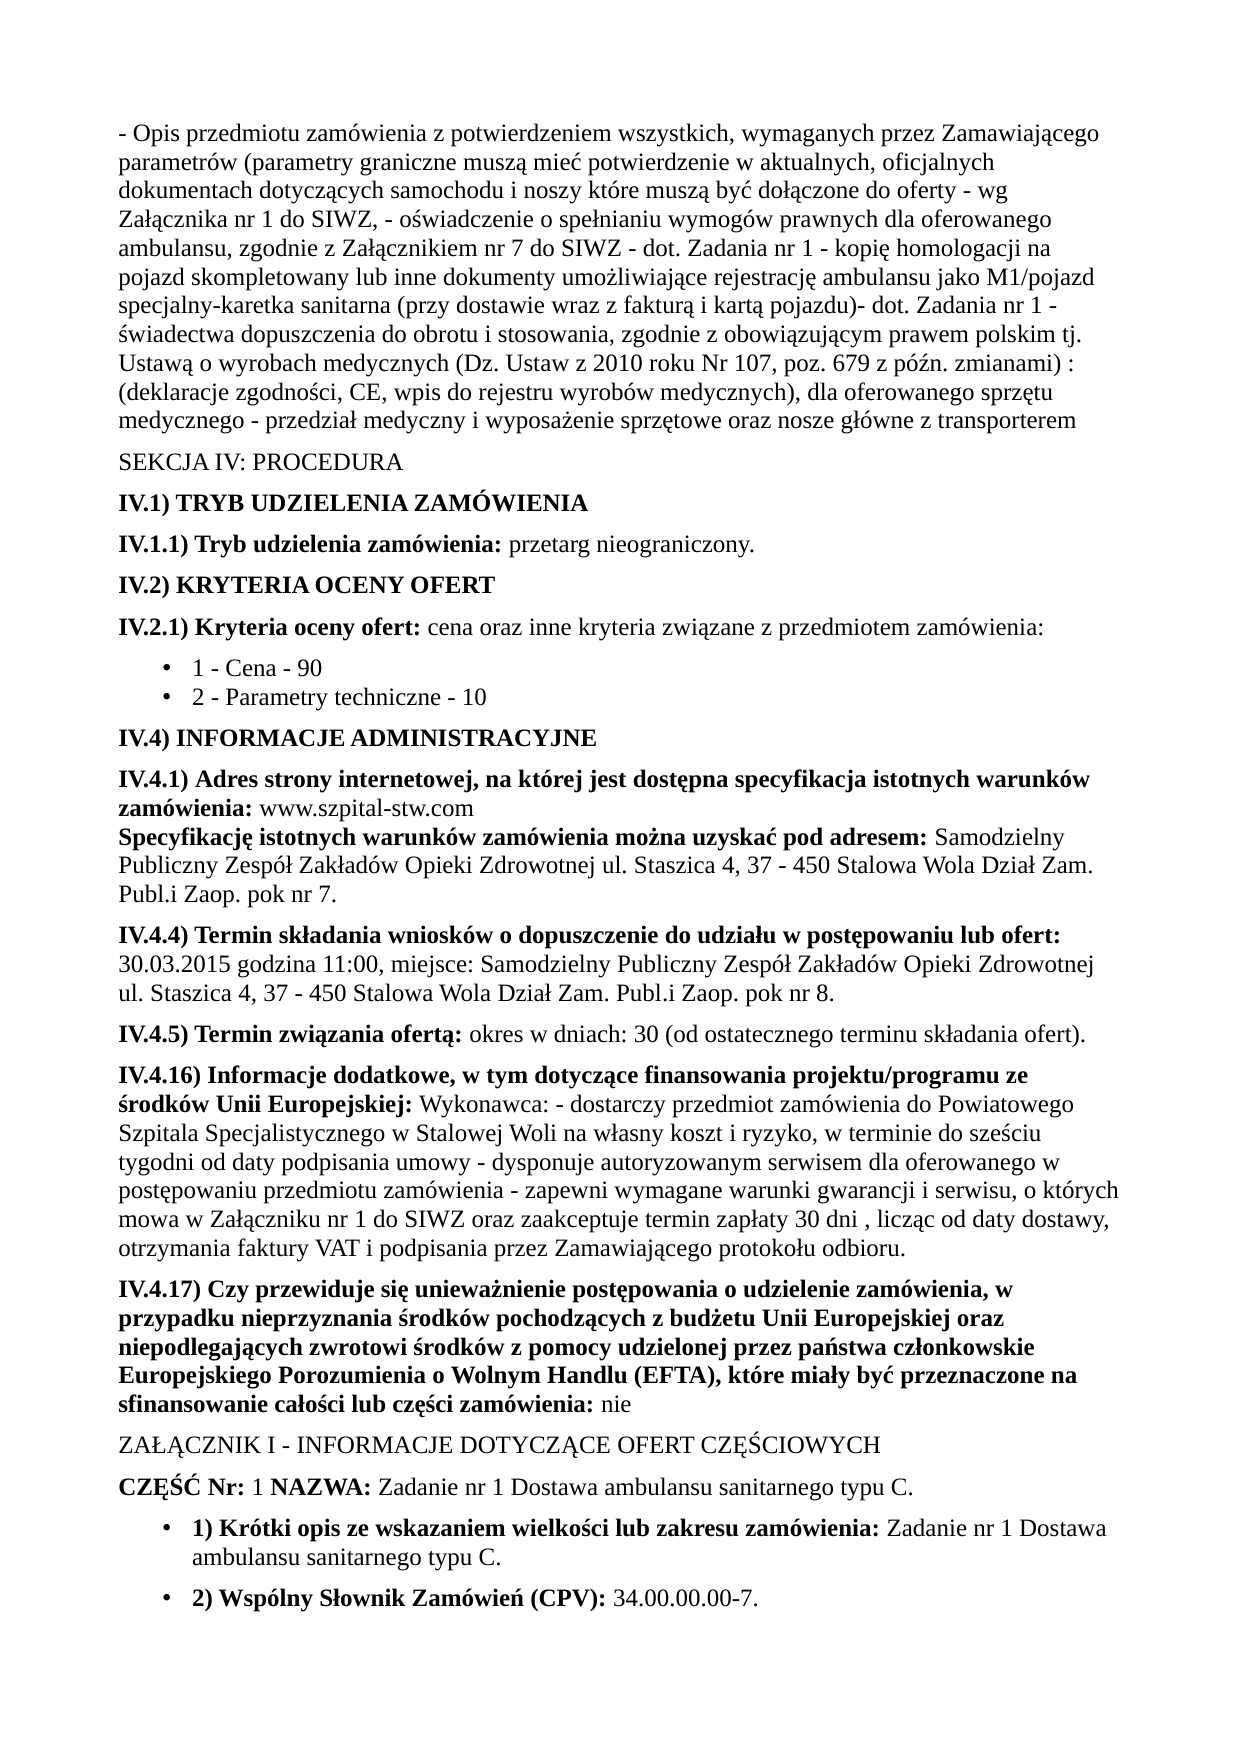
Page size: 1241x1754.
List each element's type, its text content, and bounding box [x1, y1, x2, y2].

text IV.1) TRYB UDZIELENIA ZAMÓWIENIA [118, 488, 1122, 517]
text IV.2.1) Kryteria oceny ofert: cena oraz inne kryteria związane z przedmiotem zamówienia: [118, 612, 1122, 641]
list 2 - Parametry techniczne - 10 [162, 682, 1122, 711]
text ZAŁĄCZNIK I - INFORMACJE DOTYCZĄCE OFERT CZĘŚCIOWYCH [118, 1431, 1122, 1459]
text SEKCJA IV: PROCEDURA [118, 447, 1122, 476]
text IV.1.1) Tryb udzielenia zamówienia: przetarg nieograniczony. [118, 529, 1122, 558]
text IV.2) KRYTERIA OCENY OFERT [118, 571, 1122, 599]
text - Opis przedmiotu zamówienia z potwierdzeniem wszystkich, wymaganych przez Zamawiającego parametrów (parametry graniczne muszą mieć potwierdzenie w aktualnych, oficjalnych dokumentach dotyczących samochodu i noszy które muszą być dołączone do oferty - wg Załącznika nr 1 do SIWZ, - oświadczenie o spełnianiu wymogów prawnych dla oferowanego ambulansu, zgodnie z Załącznikiem nr 7 do SIWZ - dot. Zadania nr 1 - kopię homologacji na pojazd skompletowany lub inne dokumenty umożliwiające rejestrację ambulansu jako M1/pojazd specjalny-karetka sanitarna (przy dostawie wraz z fakturą i kartą pojazdu)- dot. Zadania nr 1 - świadectwa dopuszczenia do obrotu i stosowania, zgodnie z obowiązującym prawem polskim tj. Ustawą o wyrobach medycznych (Dz. Ustaw z 2010 roku Nr 107, poz. 679 z późn. zmianami) :(deklaracje zgodności, CE, wpis do rejestru wyrobów medycznych), dla oferowanego sprzętu medycznego - przedział medyczny i wyposażenie sprzętowe oraz nosze główne z transporterem [118, 118, 1122, 434]
text IV.4) INFORMACJE ADMINISTRACYJNE [118, 723, 1122, 752]
text IV.4.17) Czy przewiduje się unieważnienie postępowania o udzielenie zamówienia, w przypadku nieprzyznania środków pochodzących z budżetu Unii Europejskiej oraz niepodlegających zwrotowi środków z pomocy udzielonej przez państwa członkowskie Europejskiego Porozumienia o Wolnym Handlu (EFTA), które miały być przeznaczone na sfinansowanie całości lub części zamówienia: nie [118, 1274, 1122, 1418]
list 1 - Cena - 90 [162, 653, 1122, 682]
text IV.4.16) Informacje dodatkowe, w tym dotyczące finansowania projektu/programu ze środków Unii Europejskiej: Wykonawca: - dostarczy przedmiot zamówienia do Powiatowego Szpitala Specjalistycznego w Stalowej Woli na własny koszt i ryzyko, w terminie do sześciu tygodni od daty podpisania umowy - dysponuje autoryzowanym serwisem dla oferowanego w postępowaniu przedmiotu zamówienia - zapewni wymagane warunki gwarancji i serwisu, o których mowa w Załączniku nr 1 do SIWZ oraz zaakceptuje termin zapłaty 30 dni , licząc od daty dostawy, otrzymania faktury VAT i podpisania przez Zamawiającego protokołu odbioru. [118, 1061, 1122, 1262]
list 1) Krótki opis ze wskazaniem wielkości lub zakresu zamówienia: Zadanie nr 1 Dostawa ambulansu sanitarnego typu C. [162, 1513, 1122, 1571]
text IV.4.4) Termin składania wniosków o dopuszczenie do udziału w postępowaniu lub ofert: 30.03.2015 godzina 11:00, miejsce: Samodzielny Publiczny Zespół Zakładów Opieki Zdrowotnej ul. Staszica 4, 37 - 450 Stalowa Wola Dział Zam. Publ.i Zaop. pok nr 8. [118, 921, 1122, 1007]
text IV.4.1) Adres strony internetowej, na której jest dostępna specyfikacja istotnych warunków zamówienia: www.szpital-stw.com Specyfikację istotnych warunków zamówienia można uzyskać pod adresem: Samodzielny Publiczny Zespół Zakładów Opieki Zdrowotnej ul. Staszica 4, 37 - 450 Stalowa Wola Dział Zam. Publ.i Zaop. pok nr 7. [118, 764, 1122, 908]
text IV.4.5) Termin związania ofertą: okres w dniach: 30 (od ostatecznego terminu składania ofert). [118, 1019, 1122, 1048]
text CZĘŚĆ Nr: 1 NAZWA: Zadanie nr 1 Dostawa ambulansu sanitarnego typu C. [118, 1472, 1122, 1501]
list 2) Wspólny Słownik Zamówień (CPV): 34.00.00.00-7. [162, 1583, 1122, 1612]
